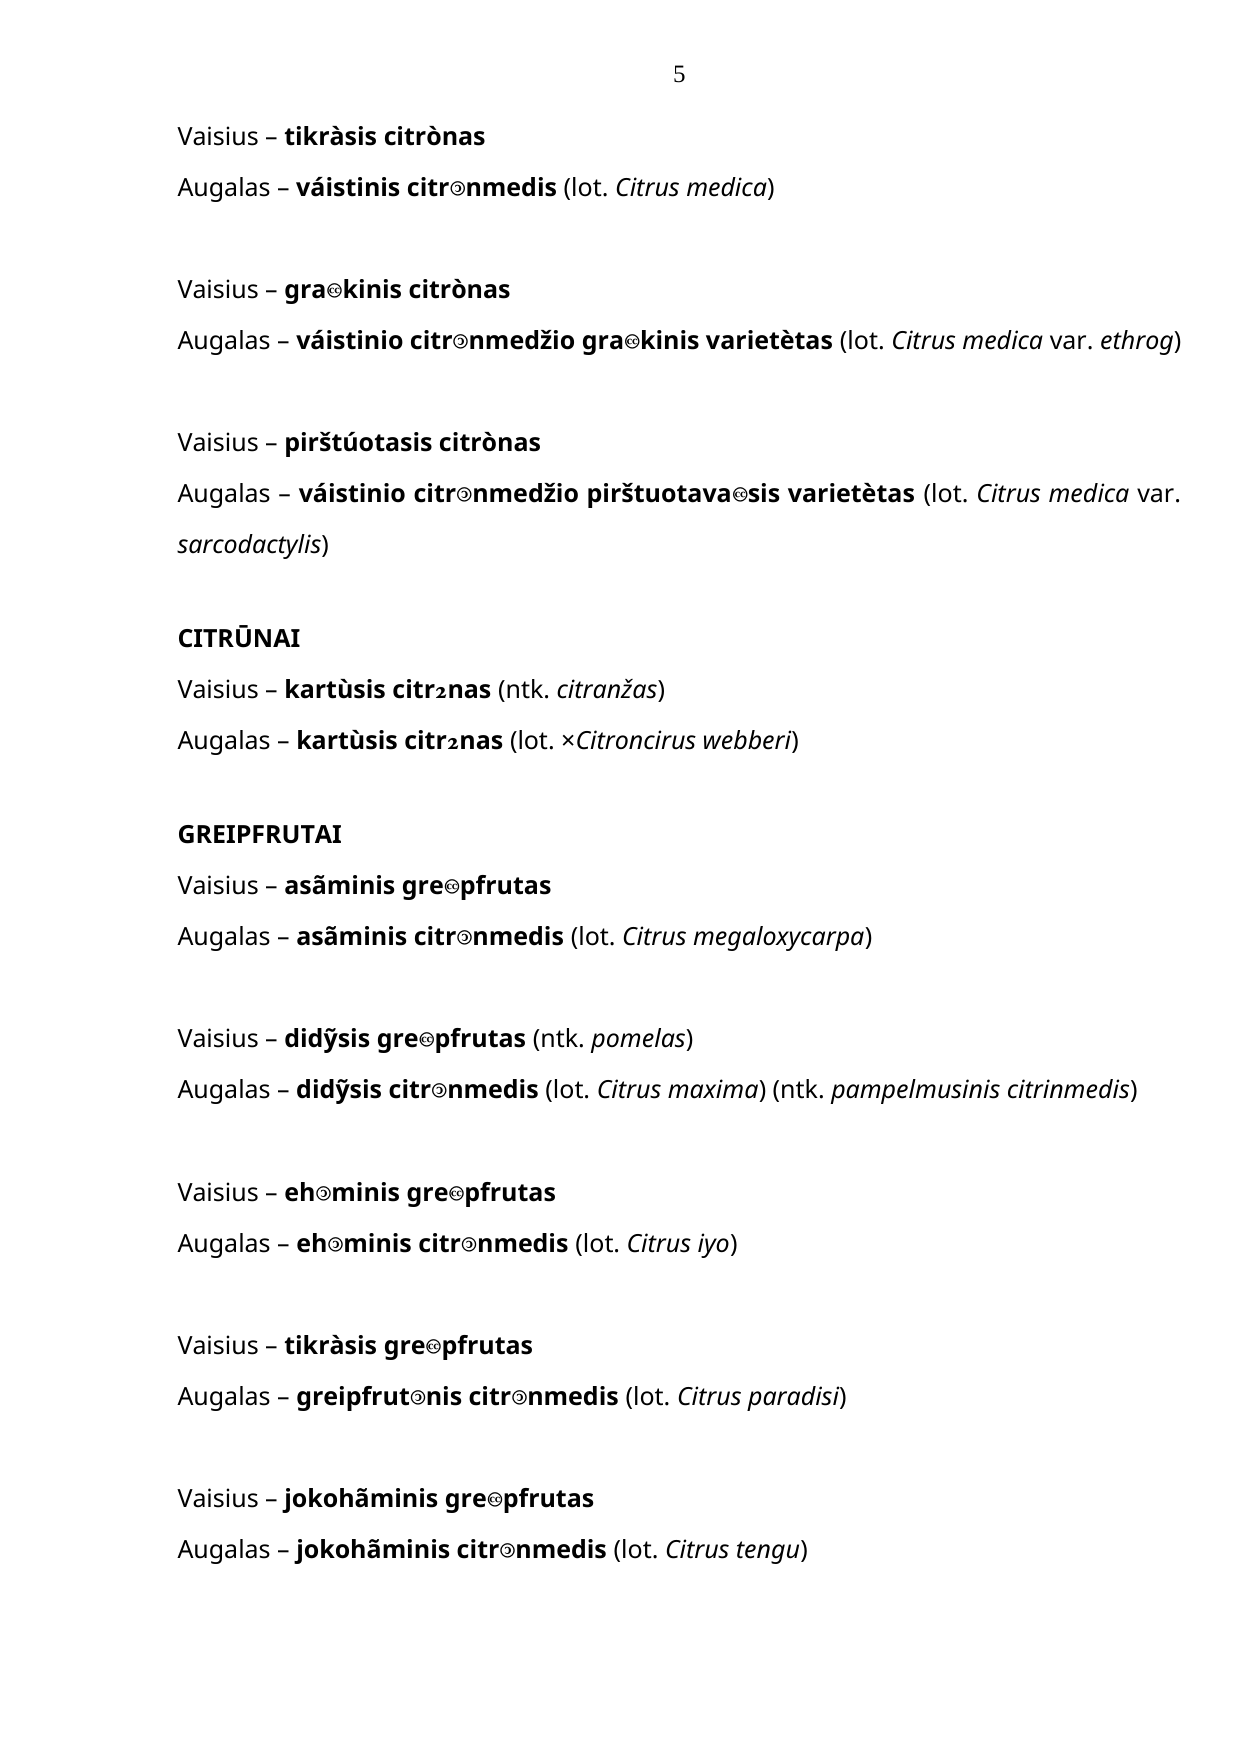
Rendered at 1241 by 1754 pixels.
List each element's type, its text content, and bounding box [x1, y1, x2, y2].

text Vaisius – grakinis citrònas [177, 271, 1181, 305]
text Vaisius – tikràsis grepfrutas [177, 1327, 1181, 1361]
text Vaisius – jokohãminis grepfrutas [177, 1480, 1181, 1514]
text Augalas – jokohãminis citrnmedis (lot. Citrus tengu) [177, 1531, 1181, 1566]
text Augalas – asãminis citrnmedis (lot. Citrus megaloxycarpa) [177, 919, 1181, 953]
text Augalas – váistinio citrnmedžio grakinis varietètas (lot. Citrus medica var. ethrog) [177, 322, 1181, 356]
text Citrūnai [177, 621, 1181, 655]
text Vaisius – didỹsis grepfrutas (ntk. pomelas) [177, 1021, 1181, 1055]
text Augalas – greipfrutnis citrnmedis (lot. Citrus paradisi) [177, 1378, 1181, 1412]
text Vaisius – ehminis grepfrutas [177, 1174, 1181, 1208]
text Vaisius – kartùsis citrnas (ntk. citranžas) [177, 672, 1181, 706]
text Vaisius – tikràsis citrònas [177, 118, 1181, 152]
text Augalas – kartùsis citrnas (lot. ×Citroncirus webberi) [177, 723, 1181, 757]
text GREIPFRUTAI [177, 817, 1181, 851]
text Augalas – didỹsis citrnmedis (lot. Citrus maxima) (ntk. pampelmusinis citrinmedis) [177, 1072, 1181, 1106]
text Vaisius – pirštúotasis citrònas [177, 424, 1181, 458]
text Augalas – váistinio citrnmedžio pirštuotavasis varietètas (lot. Citrus medica var. sarcodactylis) [177, 475, 1181, 561]
text Augalas – váistinis citrnmedis (lot. Citrus medica) [177, 169, 1181, 203]
text Vaisius – asãminis grepfrutas [177, 868, 1181, 902]
text Augalas – ehminis citrnmedis (lot. Citrus iyo) [177, 1225, 1181, 1259]
